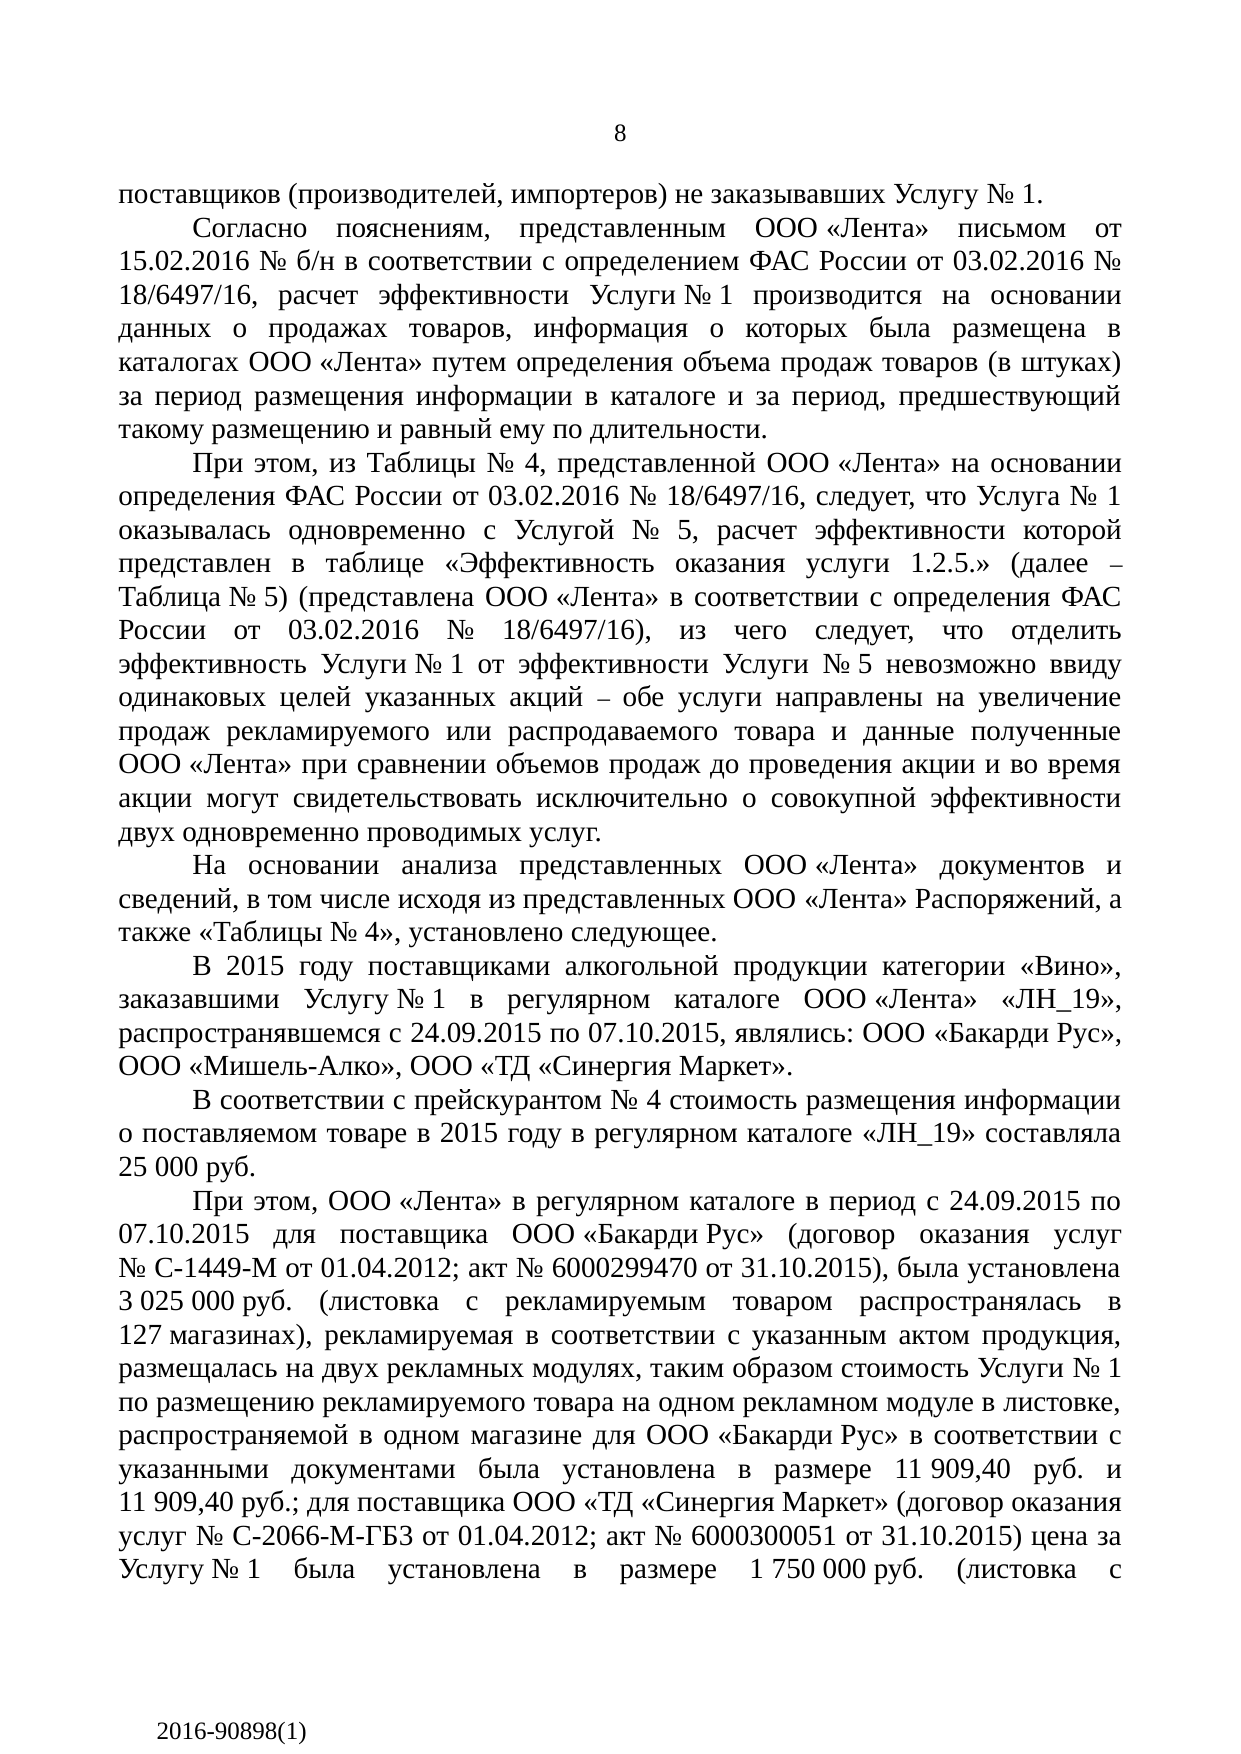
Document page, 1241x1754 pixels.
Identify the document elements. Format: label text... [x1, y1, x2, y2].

text При этом, ООО «Лента» в регулярном каталоге в период с 24.09.2015 по 07.10.2015 для поставщика ООО «Бакарди Рус» (договор оказания услуг № C-1449-М от 01.04.2012; акт № 6000299470 от 31.10.2015), была установлена 3 025 000 руб. (листовка с рекламируемым товаром распространялась в 127 магазинах), рекламируемая в соответствии с указанным актом продукция, размещалась на двух рекламных модулях, таким образом стоимость Услуги № 1 по размещению рекламируемого товара на одном рекламном модуле в листовке, распространяемой в одном магазине для ООО «Бакарди Рус» в соответствии с указанными документами была установлена в размере 11 909,40 руб. и 11 909,40 руб.; для поставщика ООО «ТД «Синергия Маркет» (договор оказания услуг № С-2066-М-ГБ3 от 01.04.2012; акт № 6000300051 от 31.10.2015) цена за Услугу № 1 была установлена в размере 1 750 000 руб. (листовка с [118, 1183, 1122, 1585]
text В 2015 году поставщиками алкогольной продукции категории «Вино», заказавшими Услугу № 1 в регулярном каталоге ООО «Лента» «ЛН_19», распространявшемся с 24.09.2015 по 07.10.2015, являлись: ООО «Бакарди Рус», ООО «Мишель-Алко», ООО «ТД «Синергия Маркет». [118, 948, 1122, 1082]
text При этом, из Таблицы № 4, представленной ООО «Лента» на основании определения ФАС России от 03.02.2016 № 18/6497/16, следует, что Услуга № 1 оказывалась одновременно с Услугой № 5, расчет эффективности которой представлен в таблице «Эффективность оказания услуги 1.2.5.» (далее – Таблица № 5) (представлена ООО «Лента» в соответствии с определения ФАС России от 03.02.2016 № 18/6497/16), из чего следует, что отделить эффективность Услуги № 1 от эффективности Услуги № 5 невозможно ввиду одинаковых целей указанных акций – обе услуги направлены на увеличение продаж рекламируемого или распродаваемого товара и данные полученные ООО «Лента» при сравнении объемов продаж до проведения акции и во время акции могут свидетельствовать исключительно о совокупной эффективности двух одновременно проводимых услуг. [118, 445, 1122, 847]
text На основании анализа представленных ООО «Лента» документов и сведений, в том числе исходя из представленных ООО «Лента» Распоряжений, а также «Таблицы № 4», установлено следующее. [118, 847, 1122, 948]
text поставщиков (производителей, импортеров) не заказывавших Услугу № 1. [118, 176, 1122, 210]
text Согласно пояснениям, представленным ООО «Лента» письмом от 15.02.2016 № б/н в соответствии с определением ФАС России от 03.02.2016 № 18/6497/16, расчет эффективности Услуги № 1 производится на основании данных о продажах товаров, информация о которых была размещена в каталогах ООО «Лента» путем определения объема продаж товаров (в штуках) за период размещения информации в каталоге и за период, предшествующий такому размещению и равный ему по длительности. [118, 210, 1122, 445]
text В соответствии с прейскурантом № 4 стоимость размещения информации о поставляемом товаре в 2015 году в регулярном каталоге «ЛН_19» составляла 25 000 руб. [118, 1082, 1122, 1183]
